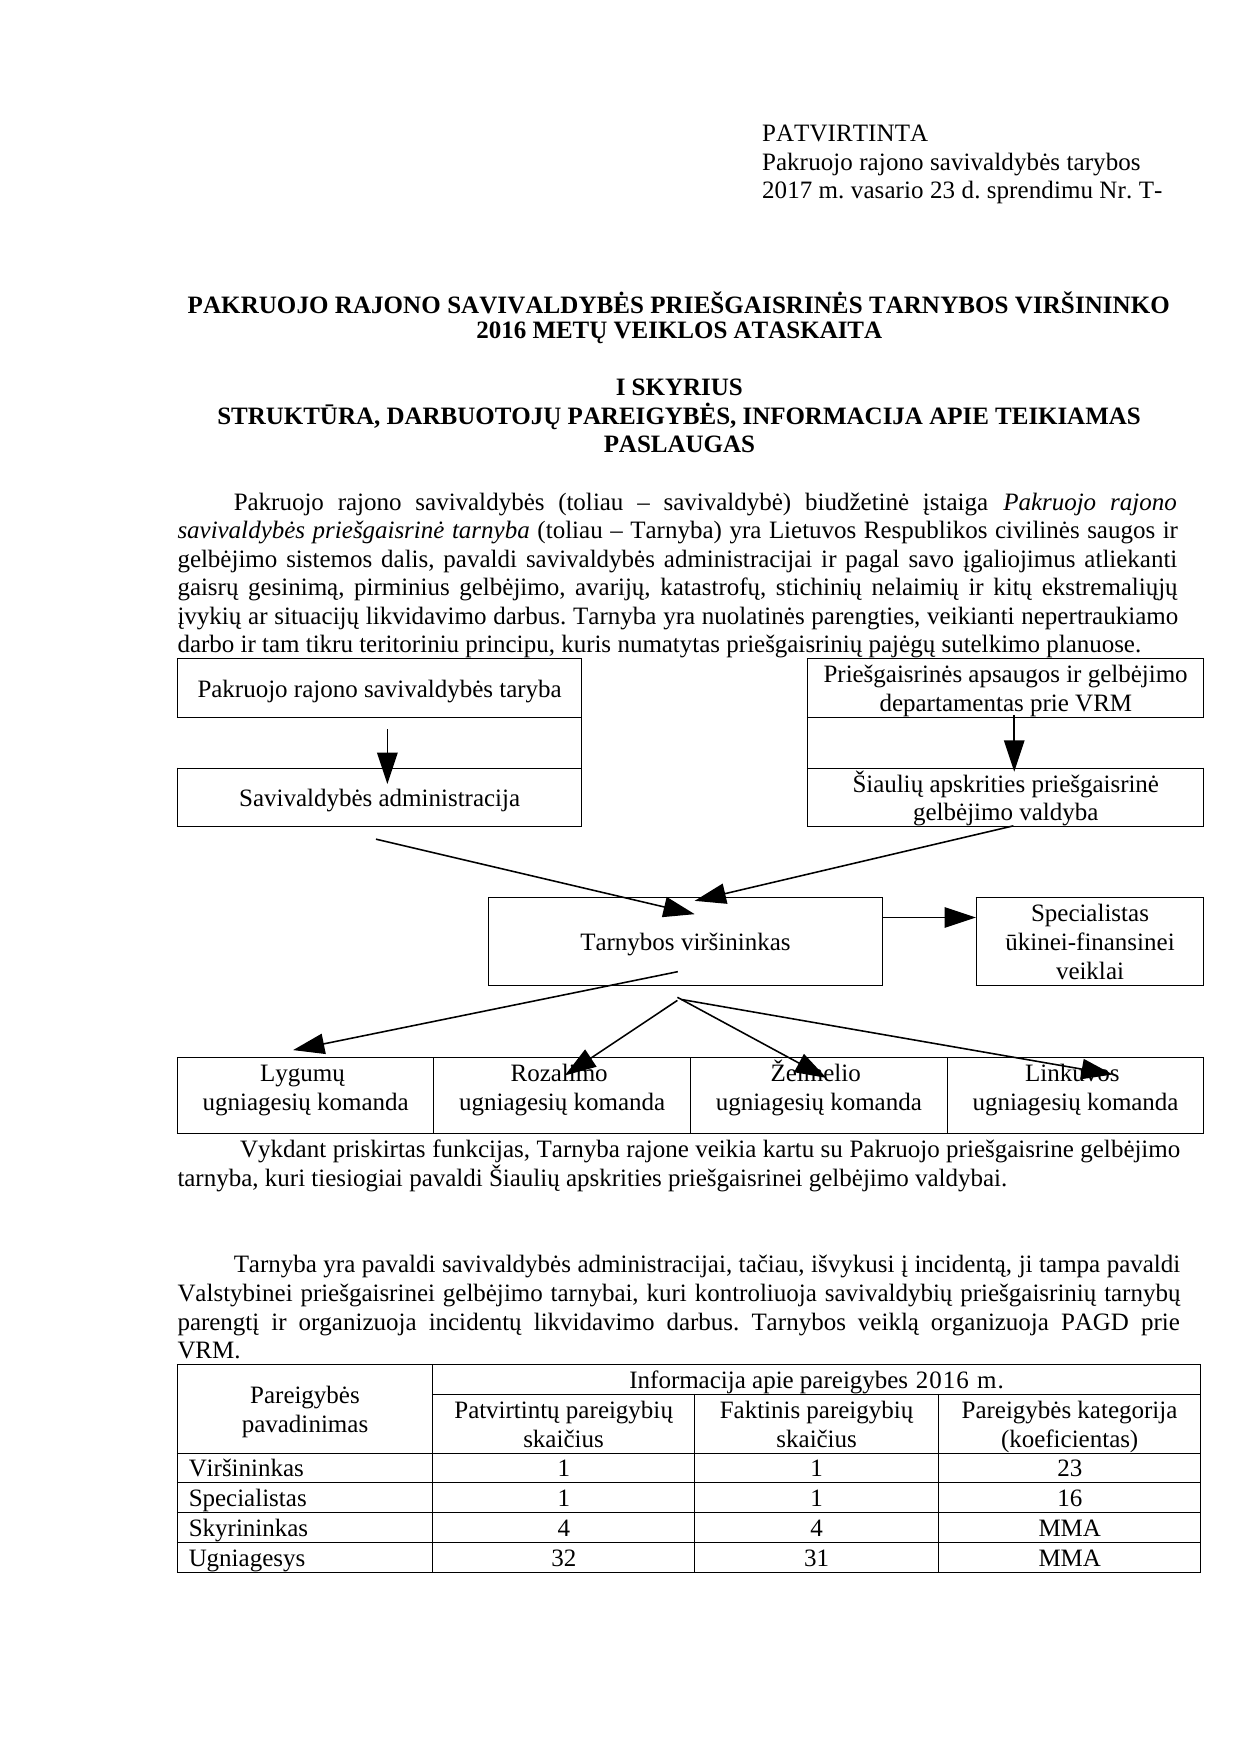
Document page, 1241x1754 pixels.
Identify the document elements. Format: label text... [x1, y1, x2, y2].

table_cell [177, 718, 581, 768]
table_cell 31 [695, 1543, 938, 1572]
table_cell [883, 918, 976, 984]
table_cell [883, 897, 976, 917]
table_cell [177, 897, 488, 984]
table_cell [692, 1003, 1001, 1057]
table_cell Šiaulių apskrities priešgaisrinė gelbėjimo valdyba [808, 769, 1203, 826]
text Pakruojo rajono savivaldybės (toliau – savivaldybė) biudžetinė įstaiga Pakruojo rajono savivaldybės priešgaisrinė tarnyba (toliau – Tarnyba) yra Lietuvos Respublikos civilinės saugos ir gelbėjimo sistemos dalis, pavaldi savivaldybės administracijai ir pagal savo įgaliojimus atliekanti gaisrų gesinimą, pirminius gelbėjimo, avarijų, katastrofų, stichinių nelaimių ir kitų ekstremaliųjų įvykių ar situacijų likvidavimo darbus. Tarnyba yra nuolatinės parengties, veikianti nepertraukiamo darbo ir tam tikru teritoriniu principu, kuris numatytas priešgaisrinių pajėgų sutelkimo planuose. [177, 487, 1179, 658]
text I SKYRIUS [177, 372, 1181, 401]
text Vykdant priskirtas funkcijas, Tarnyba rajone veikia kartu su Pakruojo priešgaisrine gelbėjimo tarnyba, kuri tiesiogiai pavaldi Šiaulių apskrities priešgaisrinei gelbėjimo valdybai. [177, 1134, 1181, 1192]
table_cell [177, 826, 1000, 897]
table_cell [808, 718, 1013, 768]
table_cell Rozalimo ugniagesių komanda [434, 1058, 690, 1133]
table_cell 32 [433, 1543, 694, 1572]
table_cell Savivaldybės administracija [178, 769, 581, 826]
table_cell Linkuvos ugniagesių komanda [948, 1058, 1203, 1133]
table_header Informacija apie pareigybes 2016 m. [433, 1365, 1200, 1394]
table_cell MMA [939, 1513, 1200, 1542]
table_cell Specialistas [178, 1483, 432, 1512]
text STRUKTŪRA, DARBUOTOJŲ PAREIGYBĖS, INFORMACIJA APIE TEIKIAMAS PASLAUGAS [177, 401, 1181, 458]
table_cell Faktinis pareigybių skaičius [695, 1395, 938, 1452]
table_cell [177, 985, 1204, 1057]
table_cell Tarnybos viršininkas [489, 898, 882, 984]
table_header Pareigybės pavadinimas [178, 1365, 432, 1452]
table_cell Lygumų ugniagesių komanda [178, 1058, 433, 1133]
table_cell Žeimelio ugniagesių komanda [691, 1058, 947, 1133]
table_header Pakruojo rajono savivaldybės taryba [178, 659, 581, 717]
table_header Priešgaisrinės apsaugos ir gelbėjimo departamentas prie VRM [808, 659, 1203, 717]
table_cell 4 [695, 1513, 938, 1542]
table_cell 1 [433, 1483, 694, 1512]
table_cell Viršininkas [178, 1454, 432, 1482]
table_header [177, 118, 751, 233]
table_cell [726, 827, 1204, 897]
table_cell [596, 1000, 784, 1057]
table_cell 23 [939, 1454, 1200, 1482]
table_cell 1 [695, 1454, 938, 1482]
table_cell MMA [939, 1543, 1200, 1572]
table_cell Skyrininkas [178, 1513, 432, 1542]
table_cell Ugniagesys [178, 1543, 432, 1572]
table_cell Specialistas ūkinei-finansinei veiklai [977, 898, 1203, 984]
table_cell [1015, 718, 1204, 768]
text 2016 METŲ VEIKLOS ATASKAITA [177, 319, 1181, 343]
table_header PATVIRTINTA Pakruojo rajono savivaldybės tarybos 2017 m. vasario 23 d. sprendimu Nr. T- [751, 118, 1207, 233]
table_cell 16 [939, 1483, 1200, 1512]
text PAKRUOJO RAJONO SAVIVALDYBĖS PRIEŠGAISRINĖS TARNYBOS VIRŠININKO [177, 291, 1181, 319]
table_cell Pareigybės kategorija (koeficientas) [939, 1395, 1200, 1452]
table_cell Patvirtintų pareigybių skaičius [433, 1395, 694, 1452]
table_cell 1 [695, 1483, 938, 1512]
table_header [582, 658, 807, 826]
text Tarnyba yra pavaldi savivaldybės administracijai, tačiau, išvykusi į incidentą, ji tampa pavaldi Valstybinei priešgaisrinei gelbėjimo tarnybai, kuri kontroliuoja savivaldybių priešgaisrinių tarnybų parengtį ir organizuoja incidentų likvidavimo darbus. Tarnybos veiklą organizuoja PAGD prie VRM. [177, 1249, 1181, 1364]
table_cell 1 [433, 1454, 694, 1482]
table_cell 4 [433, 1513, 694, 1542]
